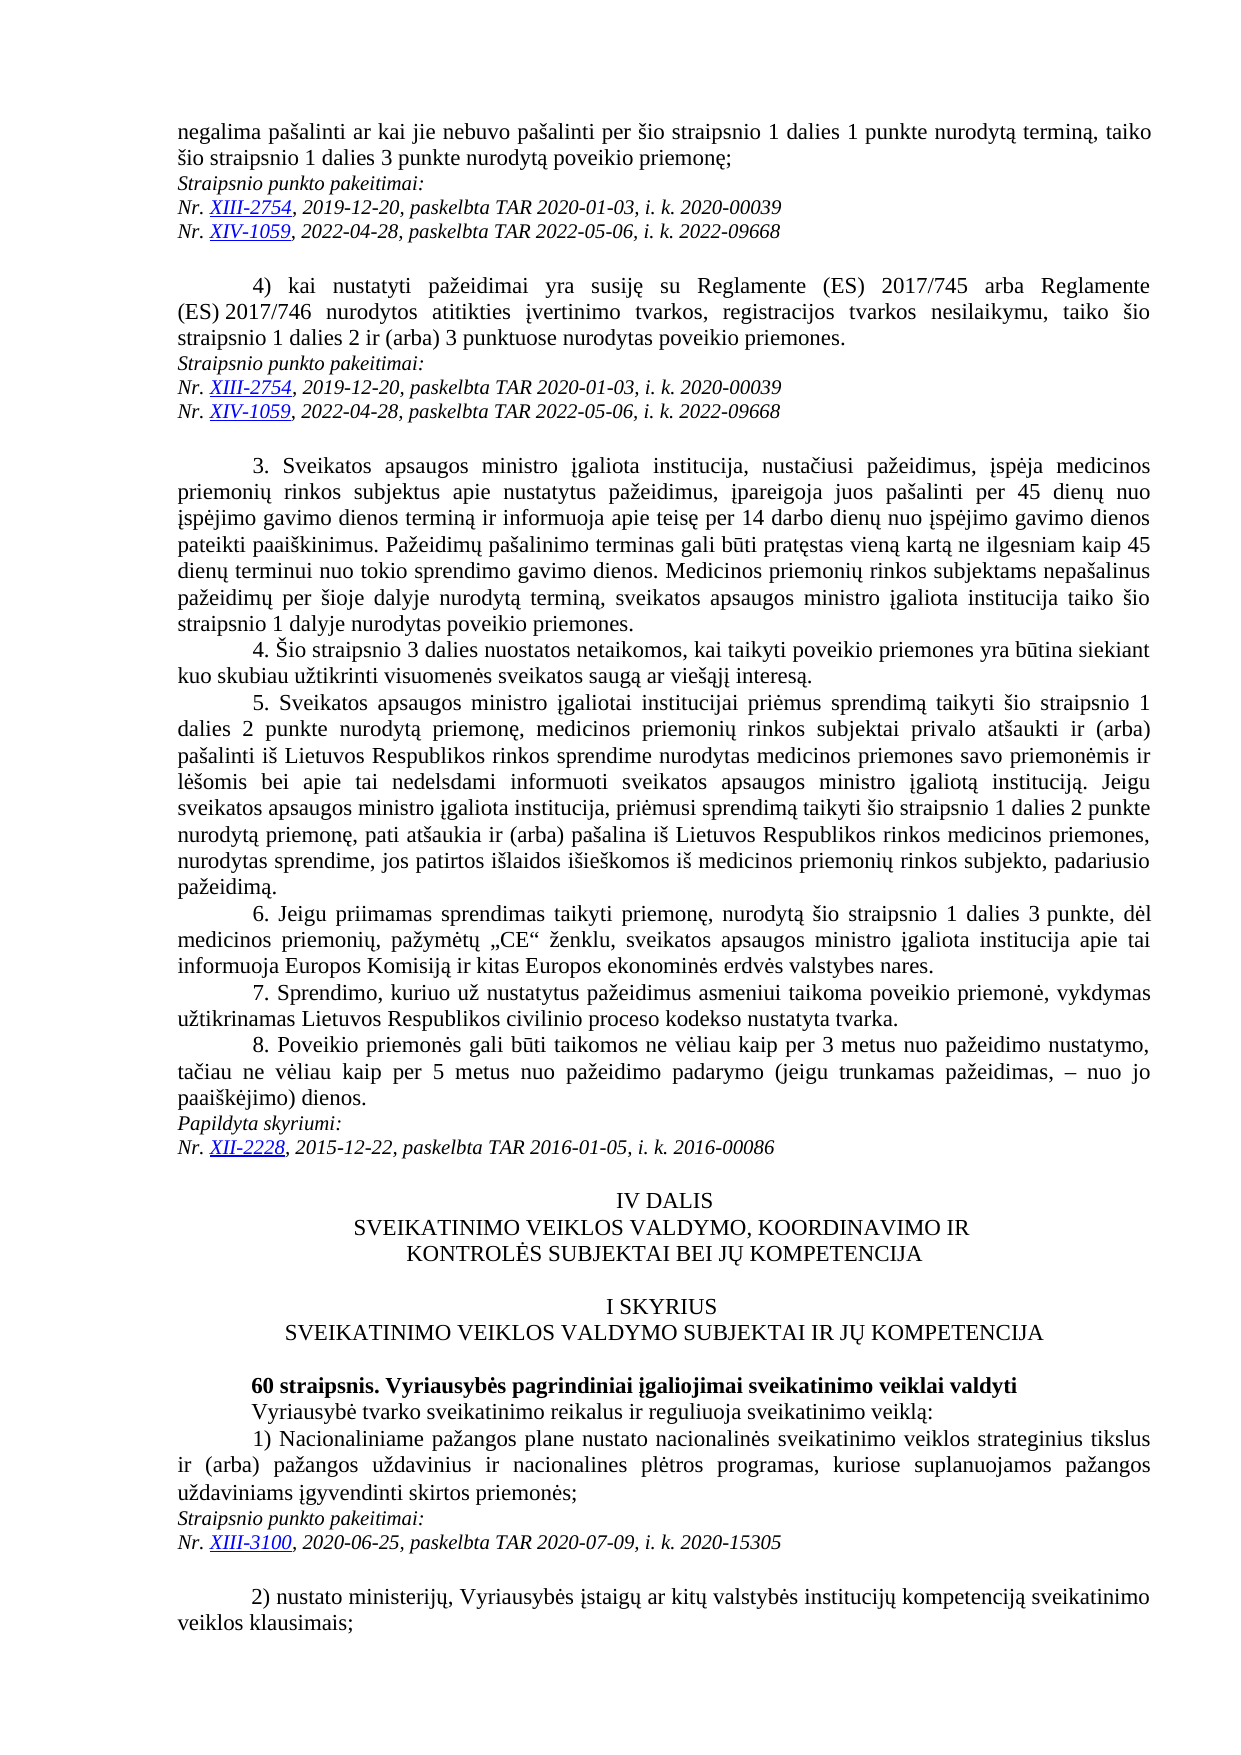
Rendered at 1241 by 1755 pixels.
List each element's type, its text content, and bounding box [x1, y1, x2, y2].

text Straipsnio punkto pakeitimai: [177, 171, 1152, 195]
text 8. Poveikio priemonės gali būti taikomos ne vėliau kaip per 3 metus nuo pažeidimo nustatymo, tačiau ne vėliau kaip per 5 metus nuo pažeidimo padarymo (jeigu trunkamas pažeidimas, – nuo jo paaiškėjimo) dienos. [177, 1032, 1152, 1111]
text 2) nustato ministerijų, Vyriausybės įstaigų ar kitų valstybės institucijų kompetenciją sveikatinimo veiklos klausimais; [177, 1583, 1152, 1636]
text 4. Šio straipsnio 3 dalies nuostatos netaikomos, kai taikyti poveikio priemones yra būtina siekiant kuo skubiau užtikrinti visuomenės sveikatos saugą ar viešąjį interesą. [177, 636, 1152, 689]
text Nr. XII-2228, 2015-12-22, paskelbta TAR 2016-01-05, i. k. 2016-00086 [177, 1135, 1152, 1159]
text 5. Sveikatos apsaugos ministro įgaliotai institucijai priėmus sprendimą taikyti šio straipsnio 1 dalies 2 punkte nurodytą priemonę, medicinos priemonių rinkos subjektai privalo atšaukti ir (arba) pašalinti iš Lietuvos Respublikos rinkos sprendime nurodytas medicinos priemones savo priemonėmis ir lėšomis bei apie tai nedelsdami informuoti sveikatos apsaugos ministro įgaliotą instituciją. Jeigu sveikatos apsaugos ministro įgaliota institucija, priėmusi sprendimą taikyti šio straipsnio 1 dalies 2 punkte nurodytą priemonę, pati atšaukia ir (arba) pašalina iš Lietuvos Respublikos rinkos medicinos priemones, nurodytas sprendime, jos patirtos išlaidos išieškomos iš medicinos priemonių rinkos subjekto, padariusio pažeidimą. [177, 689, 1152, 900]
text Nr. XIII-2754, 2019-12-20, paskelbta TAR 2020-01-03, i. k. 2020-00039 [177, 195, 1152, 219]
text Straipsnio punkto pakeitimai: [177, 351, 1152, 375]
text I SKYRIUS [177, 1293, 1152, 1319]
text SVEIKATINIMO VEIKLOS VALDYMO, KOORDINAVIMO IR [177, 1214, 1152, 1240]
text SVEIKATINIMO VEIKLOS VALDYMO SUBJEKTAI IR JŲ KOMPETENCIJA [177, 1319, 1152, 1346]
text Nr. XIII-2754, 2019-12-20, paskelbta TAR 2020-01-03, i. k. 2020-00039 [177, 375, 1152, 399]
text IV DALIS [177, 1187, 1152, 1214]
text Nr. XIII-3100, 2020-06-25, paskelbta TAR 2020-07-09, i. k. 2020-15305 [177, 1530, 1152, 1554]
text Straipsnio punkto pakeitimai: [177, 1506, 1152, 1530]
text Vyriausybė tvarko sveikatinimo reikalus ir reguliuoja sveikatinimo veiklą: [177, 1398, 1152, 1425]
text 60 straipsnis. Vyriausybės pagrindiniai įgaliojimai sveikatinimo veiklai valdyti [177, 1372, 1152, 1398]
text negalima pašalinti ar kai jie nebuvo pašalinti per šio straipsnio 1 dalies 1 punkte nurodytą terminą, taiko šio straipsnio 1 dalies 3 punkte nurodytą poveikio priemonę; [177, 118, 1152, 171]
text 4) kai nustatyti pažeidimai yra susiję su Reglamente (ES) 2017/745 arba Reglamente (ES) 2017/746 nurodytos atitikties įvertinimo tvarkos, registracijos tvarkos nesilaikymu, taiko šio straipsnio 1 dalies 2 ir (arba) 3 punktuose nurodytas poveikio priemones. [177, 272, 1152, 351]
text Nr. XIV-1059, 2022-04-28, paskelbta TAR 2022-05-06, i. k. 2022-09668 [177, 399, 1152, 423]
text Papildyta skyriumi: [177, 1111, 1152, 1135]
text 1) Nacionaliniame pažangos plane nustato nacionalinės sveikatinimo veiklos strateginius tikslus ir (arba) pažangos uždavinius ir nacionalines plėtros programas, kuriose suplanuojamos pažangos uždaviniams įgyvendinti skirtos priemonės; [177, 1425, 1152, 1506]
text 3. Sveikatos apsaugos ministro įgaliota institucija, nustačiusi pažeidimus, įspėja medicinos priemonių rinkos subjektus apie nustatytus pažeidimus, įpareigoja juos pašalinti per 45 dienų nuo įspėjimo gavimo dienos terminą ir informuoja apie teisę per 14 darbo dienų nuo įspėjimo gavimo dienos pateikti paaiškinimus. Pažeidimų pašalinimo terminas gali būti pratęstas vieną kartą ne ilgesniam kaip 45 dienų terminui nuo tokio sprendimo gavimo dienos. Medicinos priemonių rinkos subjektams nepašalinus pažeidimų per šioje dalyje nurodytą terminą, sveikatos apsaugos ministro įgaliota institucija taiko šio straipsnio 1 dalyje nurodytas poveikio priemones. [177, 452, 1152, 636]
text 6. Jeigu priimamas sprendimas taikyti priemonę, nurodytą šio straipsnio 1 dalies 3 punkte, dėl medicinos priemonių, pažymėtų „CE“ ženklu, sveikatos apsaugos ministro įgaliota institucija apie tai informuoja Europos Komisiją ir kitas Europos ekonominės erdvės valstybes nares. [177, 900, 1152, 979]
text 7. Sprendimo, kuriuo už nustatytus pažeidimus asmeniui taikoma poveikio priemonė, vykdymas užtikrinamas Lietuvos Respublikos civilinio proceso kodekso nustatyta tvarka. [177, 979, 1152, 1032]
text KONTROLĖS SUBJEKTAI BEI JŲ KOMPETENCIJA [177, 1240, 1152, 1267]
text Nr. XIV-1059, 2022-04-28, paskelbta TAR 2022-05-06, i. k. 2022-09668 [177, 219, 1152, 243]
